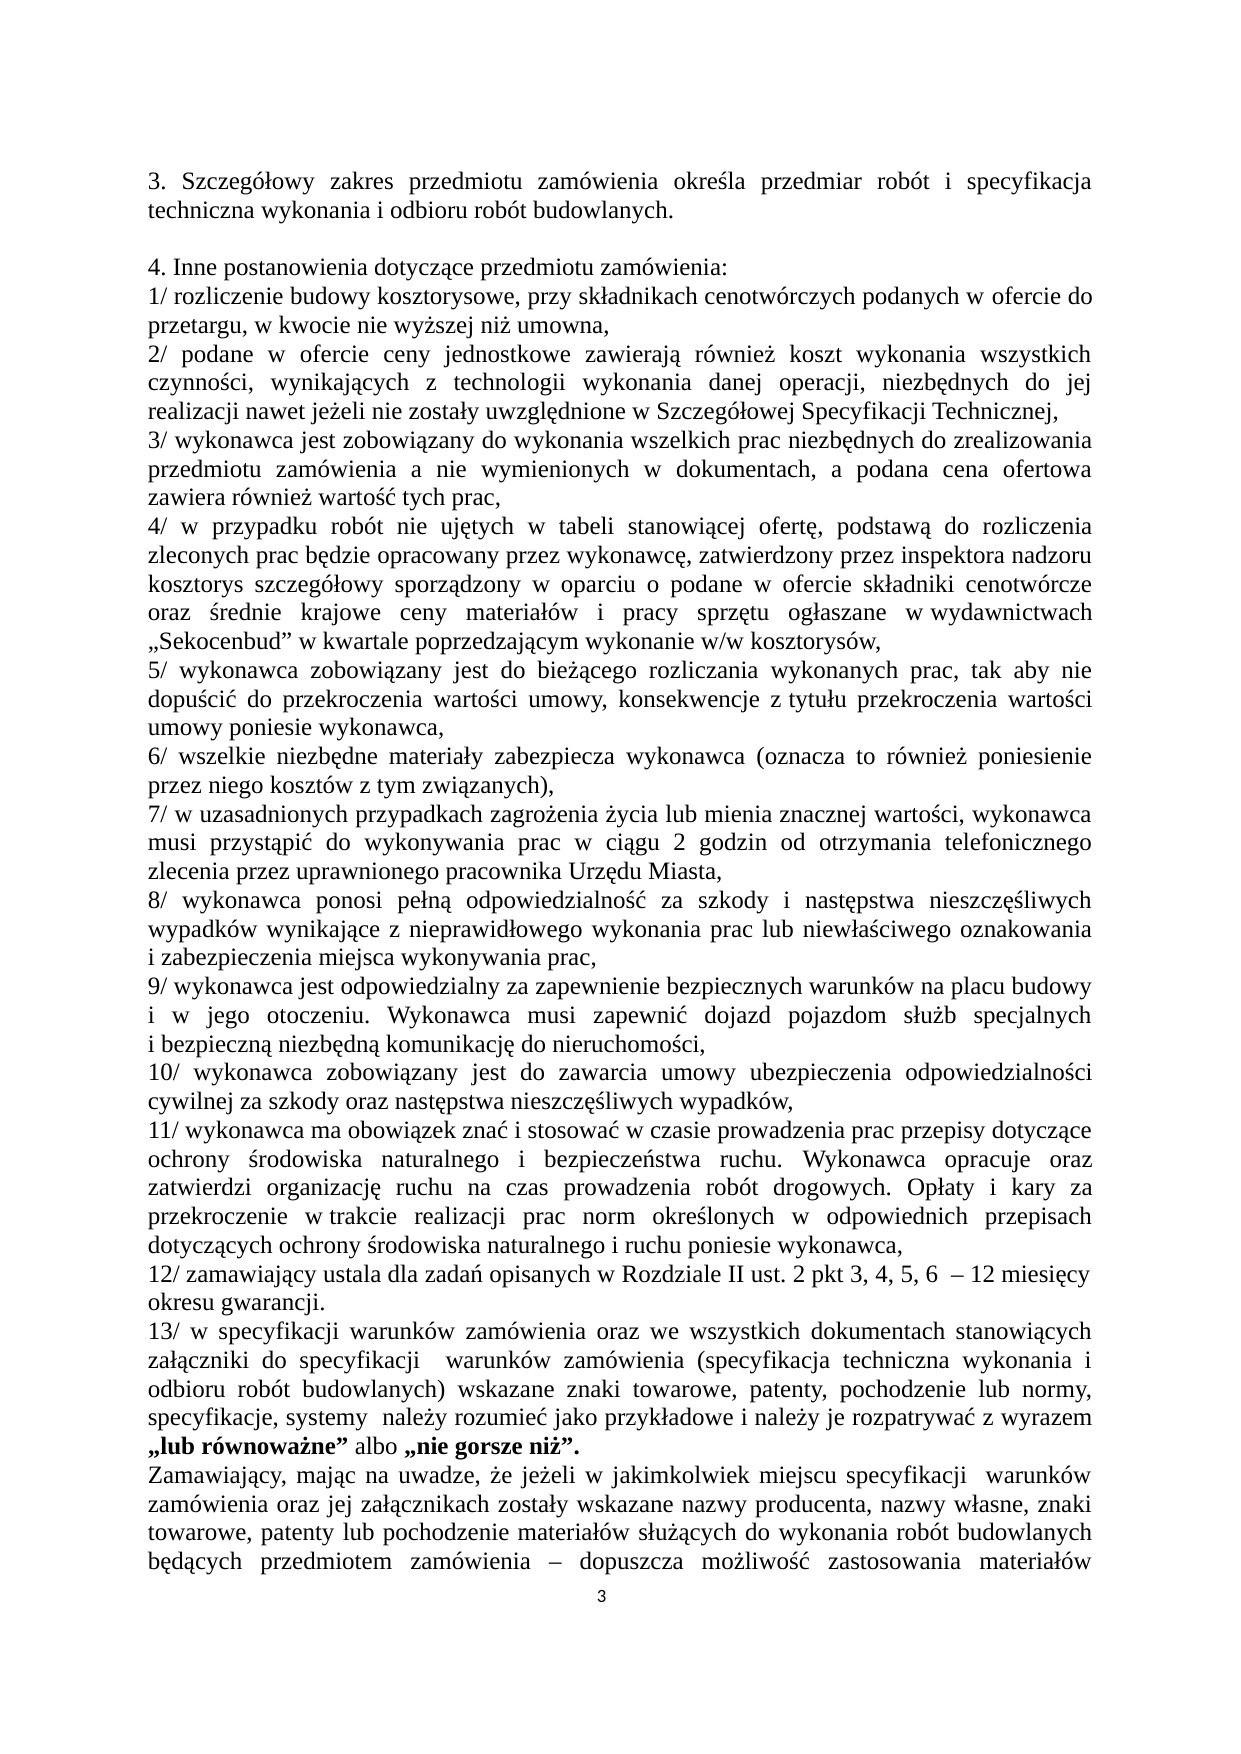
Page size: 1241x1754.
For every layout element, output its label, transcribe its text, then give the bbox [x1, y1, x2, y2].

text 5/ wykonawca zobowiązany jest do bieżącego rozliczania wykonanych prac, tak aby nie dopuścić do przekroczenia wartości umowy, konsekwencje z tytułu przekroczenia wartości umowy poniesie wykonawca, [148, 655, 1093, 741]
text 4. Inne postanowienia dotyczące przedmiotu zamówienia: [148, 252, 1093, 281]
text 12/ zamawiający ustala dla zadań opisanych w Rozdziale II ust. 2 pkt 3, 4, 5, 6 – 12 miesięcy okresu gwarancji. [148, 1259, 1093, 1316]
text 8/ wykonawca ponosi pełną odpowiedzialność za szkody i następstwa nieszczęśliwych wypadków wynikające z nieprawidłowego wykonania prac lub niewłaściwego oznakowania i zabezpieczenia miejsca wykonywania prac, [148, 885, 1093, 971]
text Zamawiający, mając na uwadze, że jeżeli w jakimkolwiek miejscu specyfikacji warunków zamówienia oraz jej załącznikach zostały wskazane nazwy producenta, nazwy własne, znaki towarowe, patenty lub pochodzenie materiałów służących do wykonania robót budowlanych będących przedmiotem zamówienia – dopuszcza możliwość zastosowania materiałów [148, 1460, 1093, 1575]
text 4/ w przypadku robót nie ujętych w tabeli stanowiącej ofertę, podstawą do rozliczenia zleconych prac będzie opracowany przez wykonawcę, zatwierdzony przez inspektora nadzoru kosztorys szczegółowy sporządzony w oparciu o podane w ofercie składniki cenotwórcze oraz średnie krajowe ceny materiałów i pracy sprzętu ogłaszane w wydawnictwach „Sekocenbud” w kwartale poprzedzającym wykonanie w/w kosztorysów, [148, 511, 1093, 655]
text 1/ rozliczenie budowy kosztorysowe, przy składnikach cenotwórczych podanych w ofercie do przetargu, w kwocie nie wyższej niż umowna, [148, 281, 1093, 339]
text 11/ wykonawca ma obowiązek znać i stosować w czasie prowadzenia prac przepisy dotyczące ochrony środowiska naturalnego i bezpieczeństwa ruchu. Wykonawca opracuje oraz zatwierdzi organizację ruchu na czas prowadzenia robót drogowych. Opłaty i kary za przekroczenie w trakcie realizacji prac norm określonych w odpowiednich przepisach dotyczących ochrony środowiska naturalnego i ruchu poniesie wykonawca, [148, 1115, 1093, 1259]
text 9/ wykonawca jest odpowiedzialny za zapewnienie bezpiecznych warunków na placu budowy i w jego otoczeniu. Wykonawca musi zapewnić dojazd pojazdom służb specjalnych i bezpieczną niezbędną komunikację do nieruchomości, [148, 971, 1093, 1057]
text 13/ w specyfikacji warunków zamówienia oraz we wszystkich dokumentach stanowiących załączniki do specyfikacji warunków zamówienia (specyfikacja techniczna wykonania i odbioru robót budowlanych) wskazane znaki towarowe, patenty, pochodzenie lub normy, specyfikacje, systemy należy rozumieć jako przykładowe i należy je rozpatrywać z wyrazem „lub równoważne” albo „nie gorsze niż”. [148, 1316, 1093, 1460]
text 3. Szczegółowy zakres przedmiotu zamówienia określa przedmiar robót i specyfikacja techniczna wykonania i odbioru robót budowlanych. [148, 166, 1093, 224]
text 6/ wszelkie niezbędne materiały zabezpiecza wykonawca (oznacza to również poniesienie przez niego kosztów z tym związanych), [148, 741, 1093, 799]
text 7/ w uzasadnionych przypadkach zagrożenia życia lub mienia znacznej wartości, wykonawca musi przystąpić do wykonywania prac w ciągu 2 godzin od otrzymania telefonicznego zlecenia przez uprawnionego pracownika Urzędu Miasta, [148, 799, 1093, 885]
text 2/ podane w ofercie ceny jednostkowe zawierają również koszt wykonania wszystkich czynności, wynikających z technologii wykonania danej operacji, niezbędnych do jej realizacji nawet jeżeli nie zostały uwzględnione w Szczegółowej Specyfikacji Technicznej, [148, 339, 1093, 425]
text 3/ wykonawca jest zobowiązany do wykonania wszelkich prac niezbędnych do zrealizowania przedmiotu zamówienia a nie wymienionych w dokumentach, a podana cena ofertowa zawiera również wartość tych prac, [148, 425, 1093, 511]
text 10/ wykonawca zobowiązany jest do zawarcia umowy ubezpieczenia odpowiedzialności cywilnej za szkody oraz następstwa nieszczęśliwych wypadków, [148, 1057, 1093, 1115]
